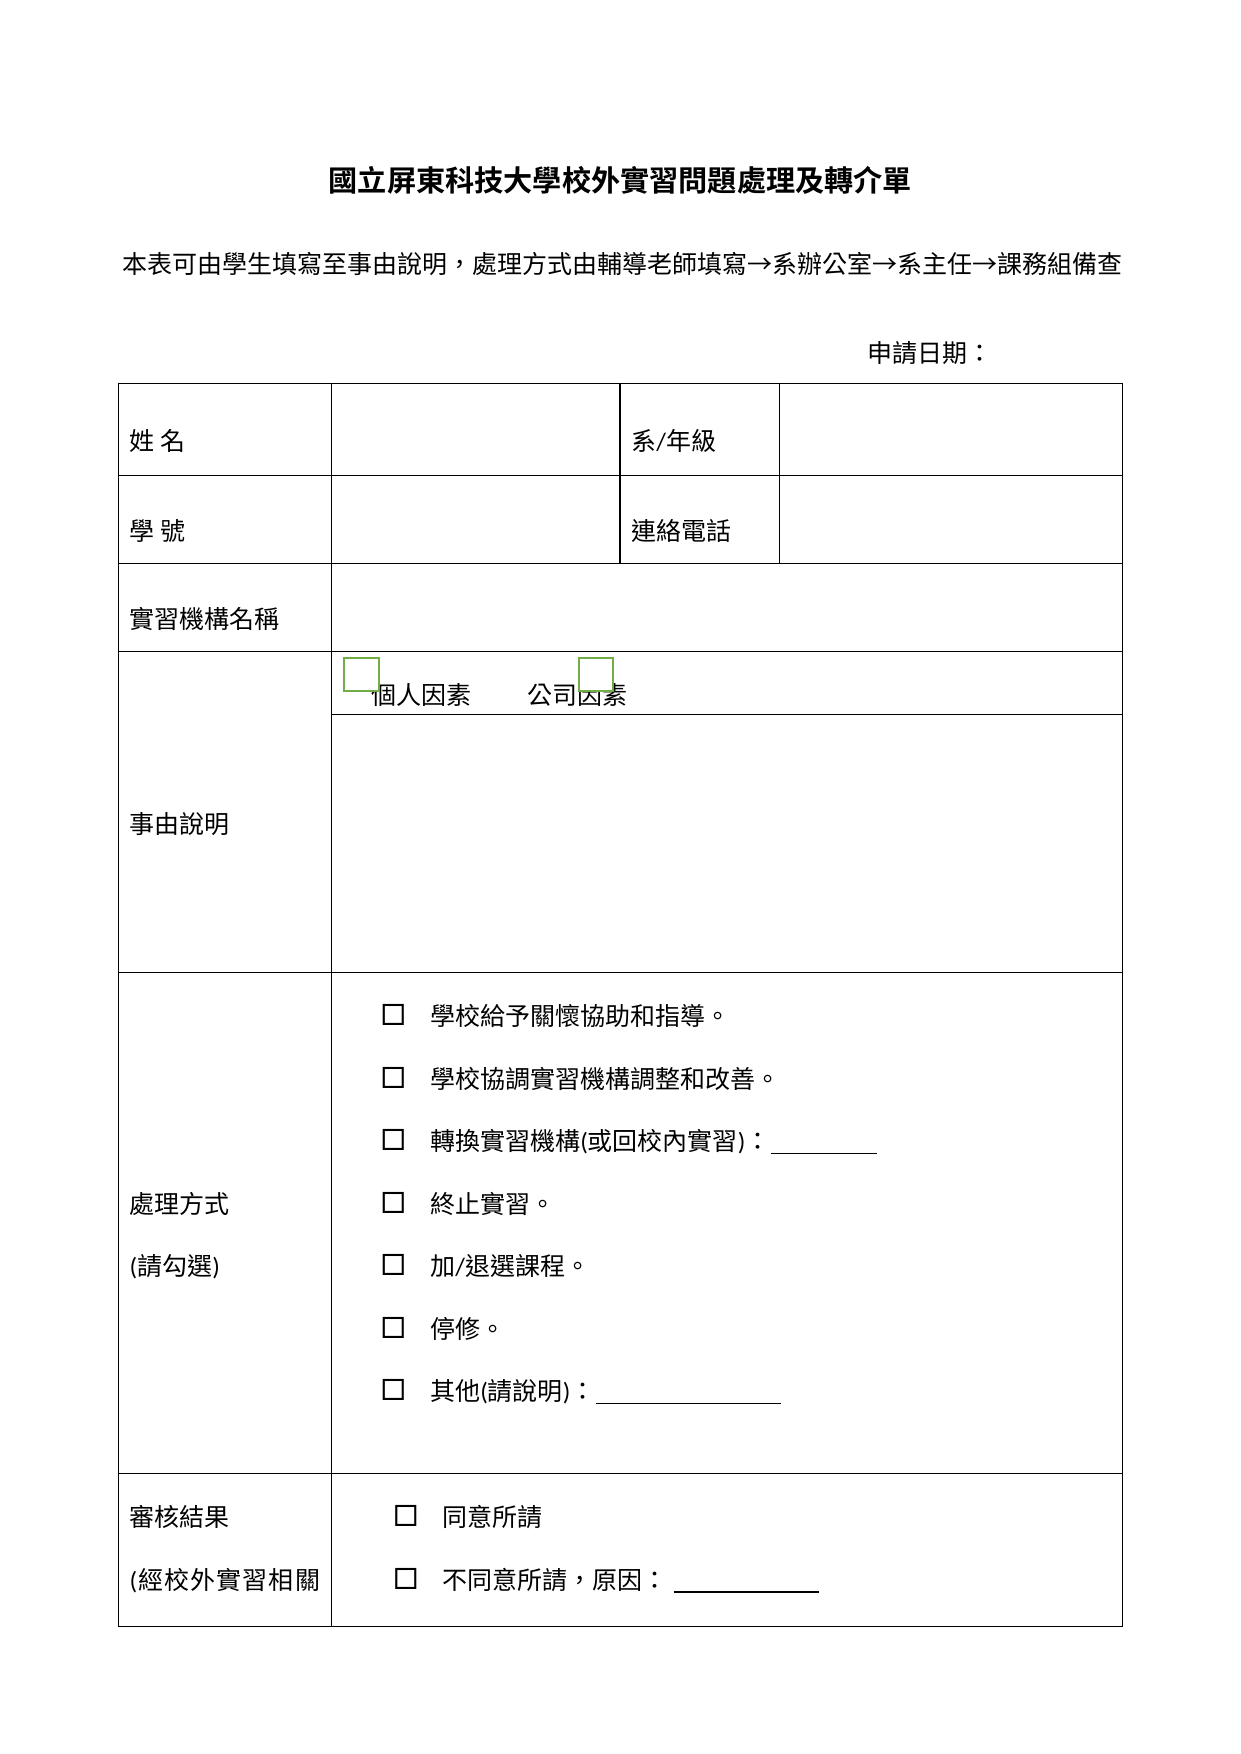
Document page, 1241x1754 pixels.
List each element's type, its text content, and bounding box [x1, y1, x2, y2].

table_header 姓 名 [119, 384, 331, 475]
text 國立屏東科技大學校外實習問題處理及轉介單 [118, 137, 1122, 200]
text 申請日期： [118, 309, 1059, 372]
table_cell [332, 564, 1122, 651]
table_cell 處理方式 (請勾選) [119, 973, 331, 1473]
table_cell 事由說明 [119, 652, 331, 972]
table_header [780, 384, 1122, 475]
table_cell 實習機構名稱 [119, 564, 331, 651]
table_cell 學校給予關懷協助和指導。 學校協調實習機構調整和改善。 轉換實習機構(或回校內實習)： 終止實習。 加/退選課程。 停修。 其他(請說明)： [332, 973, 1122, 1473]
table_header [332, 384, 619, 475]
text 本表可由學生填寫至事由說明，處理方式由輔導老師填寫→系辦公室→系主任→課務組備查 [118, 221, 1122, 283]
table_header 系/年級 [621, 384, 779, 475]
table_cell 審核結果 (經校外實習相關 [119, 1474, 331, 1626]
table_cell [332, 715, 1122, 972]
table_cell 連絡電話 [621, 476, 779, 563]
table_cell [332, 476, 619, 563]
table_cell [780, 476, 1122, 563]
table_cell 個人因素 公司因素 [332, 652, 1122, 714]
table_cell 同意所請 不同意所請，原因： [332, 1474, 1122, 1626]
table_cell 學 號 [119, 476, 331, 563]
